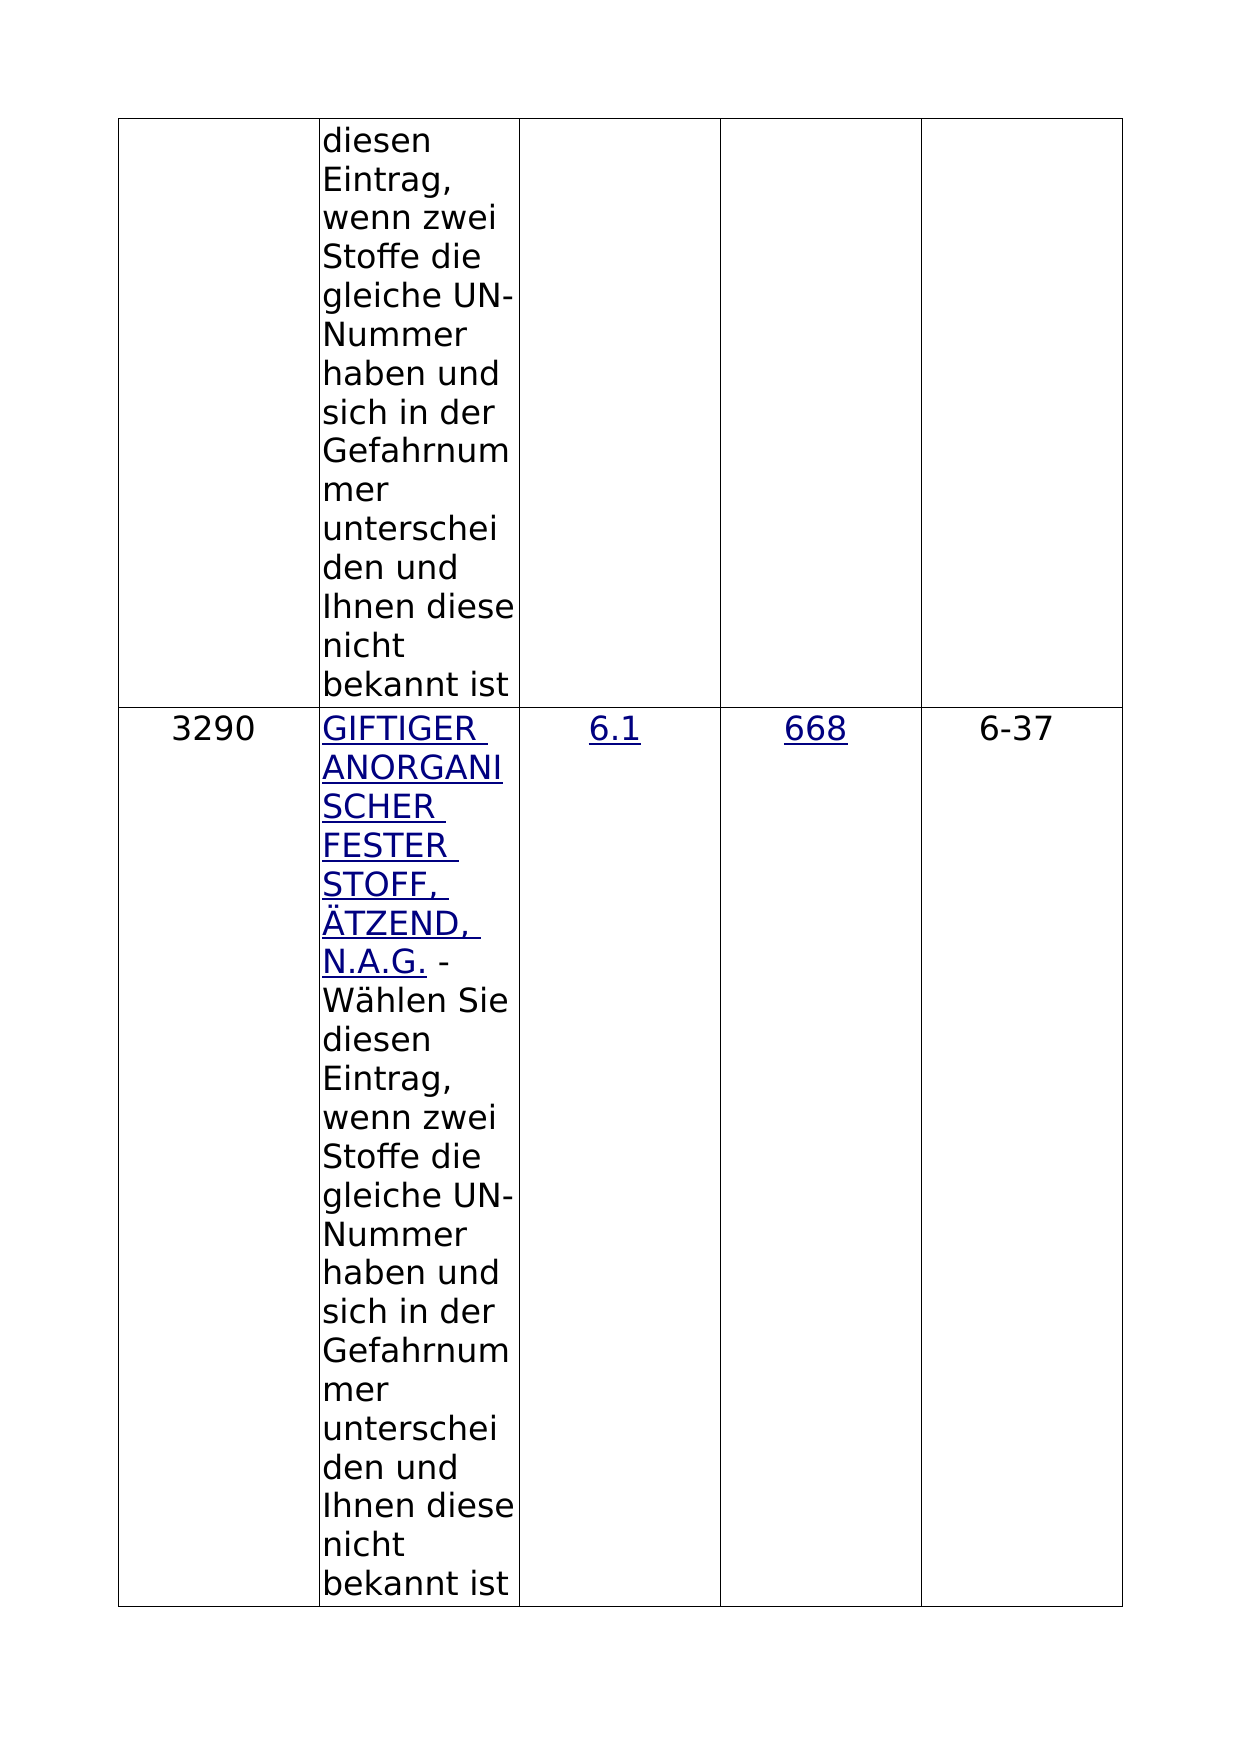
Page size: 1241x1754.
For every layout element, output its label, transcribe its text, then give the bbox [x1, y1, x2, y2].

table_cell 3290 [119, 708, 319, 1606]
table_cell 6.1 [520, 708, 720, 1606]
table_cell [721, 119, 921, 707]
table_cell [119, 119, 319, 707]
table_cell [520, 119, 720, 707]
table_cell 668 [721, 708, 921, 1606]
table_cell 6-37 [922, 708, 1122, 1606]
table_cell GIFTIGER ANORGANISCHER FESTER STOFF, ÄTZEND, N.A.G. - Wählen Sie diesen Eintrag, wenn zwei Stoffe die gleiche UN-Nummer haben und sich in der Gefahrnummer unterscheiden und Ihnen diese nicht bekannt ist [320, 708, 519, 1606]
table_cell [922, 119, 1122, 707]
table_cell diesen Eintrag, wenn zwei Stoffe die gleiche UN-Nummer haben und sich in der Gefahrnummer unterscheiden und Ihnen diese nicht bekannt ist [320, 119, 519, 707]
